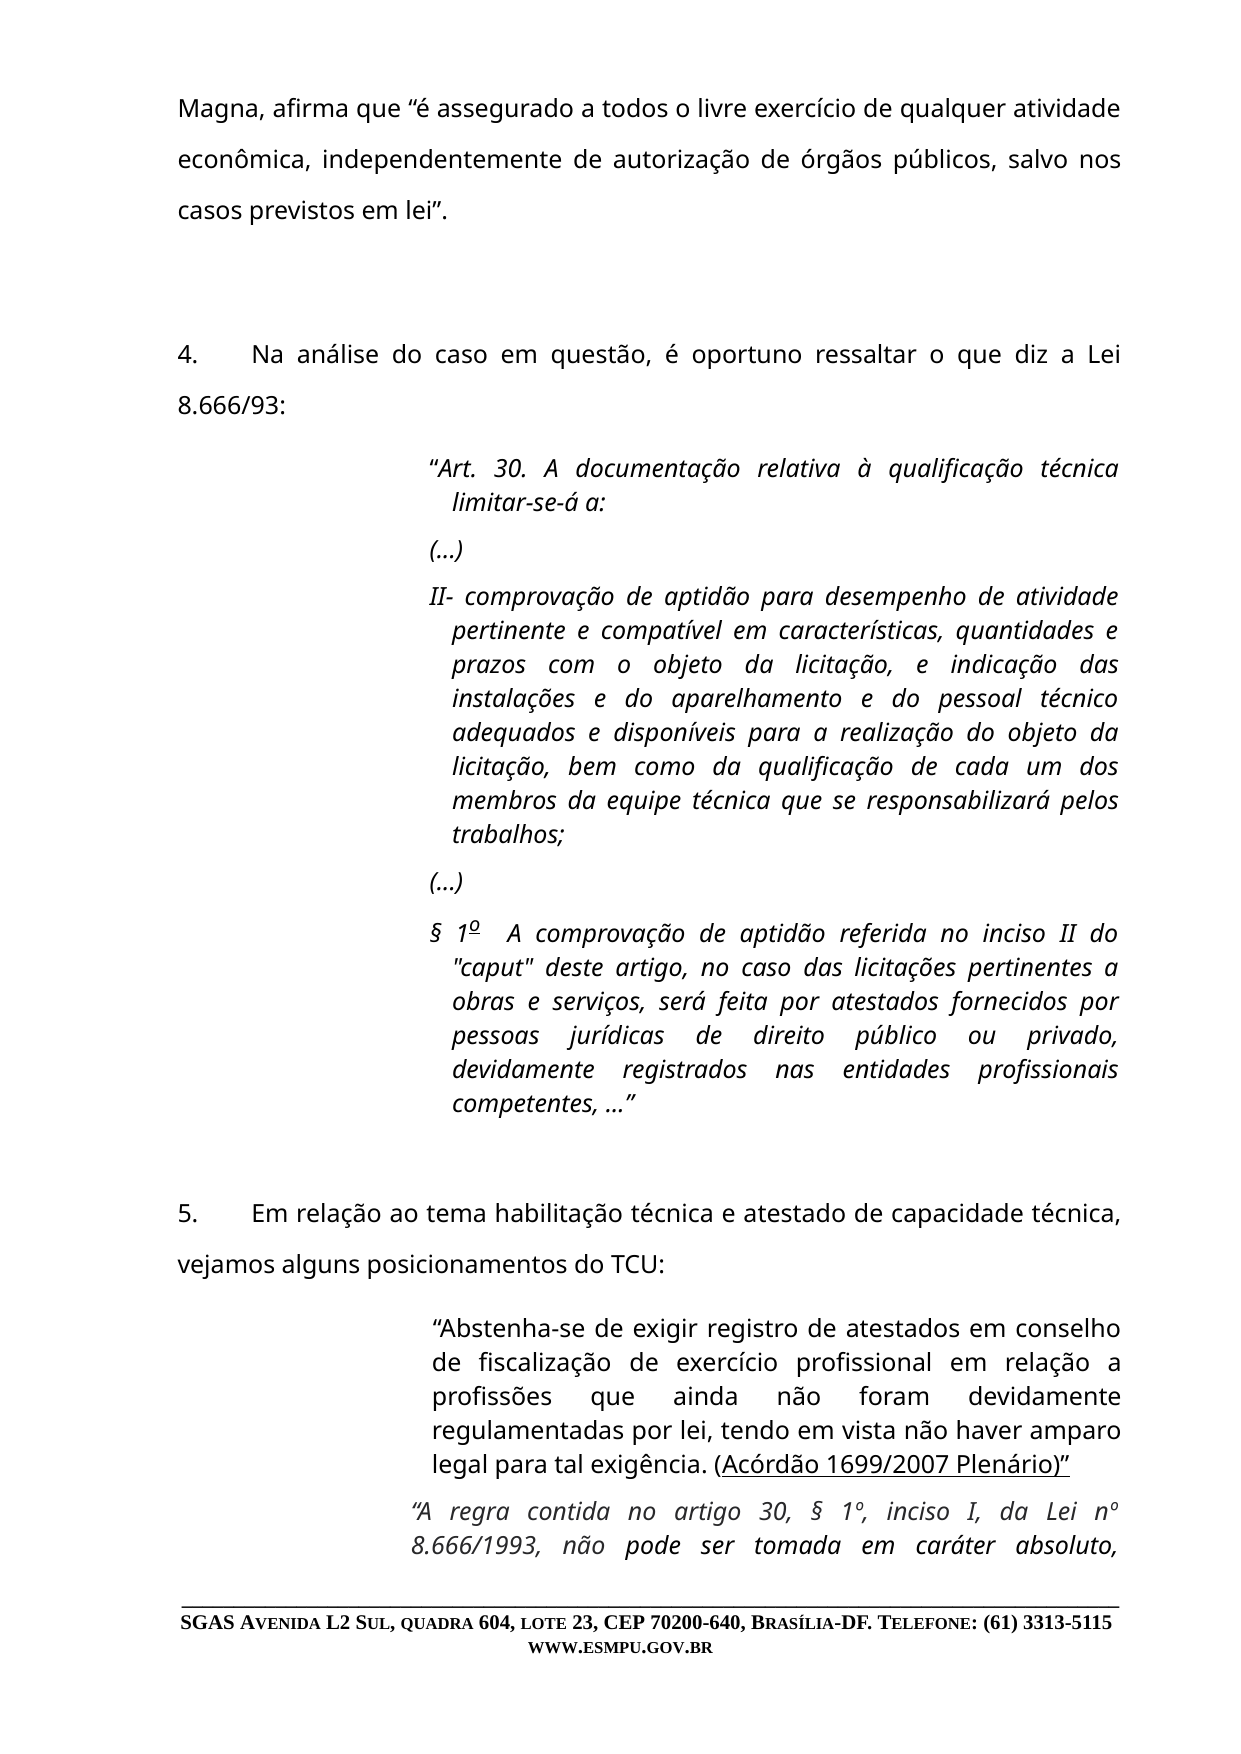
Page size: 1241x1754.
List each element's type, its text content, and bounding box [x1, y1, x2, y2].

text 5. Em relação ao tema habilitação técnica e atestado de capacidade técnica, vejamos alguns posicionamentos do TCU: [175, 1196, 1122, 1281]
text (...) [429, 863, 1122, 897]
text “Art. 30. A documentação relativa à qualificação técnica limitar-se-á a: [429, 451, 1122, 519]
text 4. Na análise do caso em questão, é oportuno ressaltar o que diz a Lei 8.666/93: [177, 336, 1122, 422]
text II- comprovação de aptidão para desempenho de atividade pertinente e compatível em características, quantidades e prazos com o objeto da licitação, e indicação das instalações e do aparelhamento e do pessoal técnico adequados e disponíveis para a realização do objeto da licitação, bem como da qualificação de cada um dos membros da equipe técnica que se responsabilizará pelos trabalhos; [429, 578, 1122, 851]
text Magna, afirma que “é assegurado a todos o livre exercício de qualquer atividade econômica, independentemente de autorização de órgãos públicos, salvo nos casos previstos em lei”. [177, 91, 1122, 227]
text “Abstenha-se de exigir registro de atestados em conselho de fiscalização de exercício profissional em relação a profissões que ainda não foram devidamente regulamentadas por lei, tendo em vista não haver amparo legal para tal exigência. (Acórdão 1699/2007 Plenário)” [432, 1311, 1122, 1481]
text (...) [429, 532, 1122, 566]
text “A regra contida no artigo 30, § 1º, inciso I, da Lei nº 8.666/1993, não pode ser tomada em caráter absoluto, [411, 1493, 1122, 1561]
text § 1o A comprovação de aptidão referida no inciso II do "caput" deste artigo, no caso das licitações pertinentes a obras e serviços, será feita por atestados fornecidos por pessoas jurídicas de direito público ou privado, devidamente registrados nas entidades profissionais competentes, ...” [429, 910, 1122, 1120]
